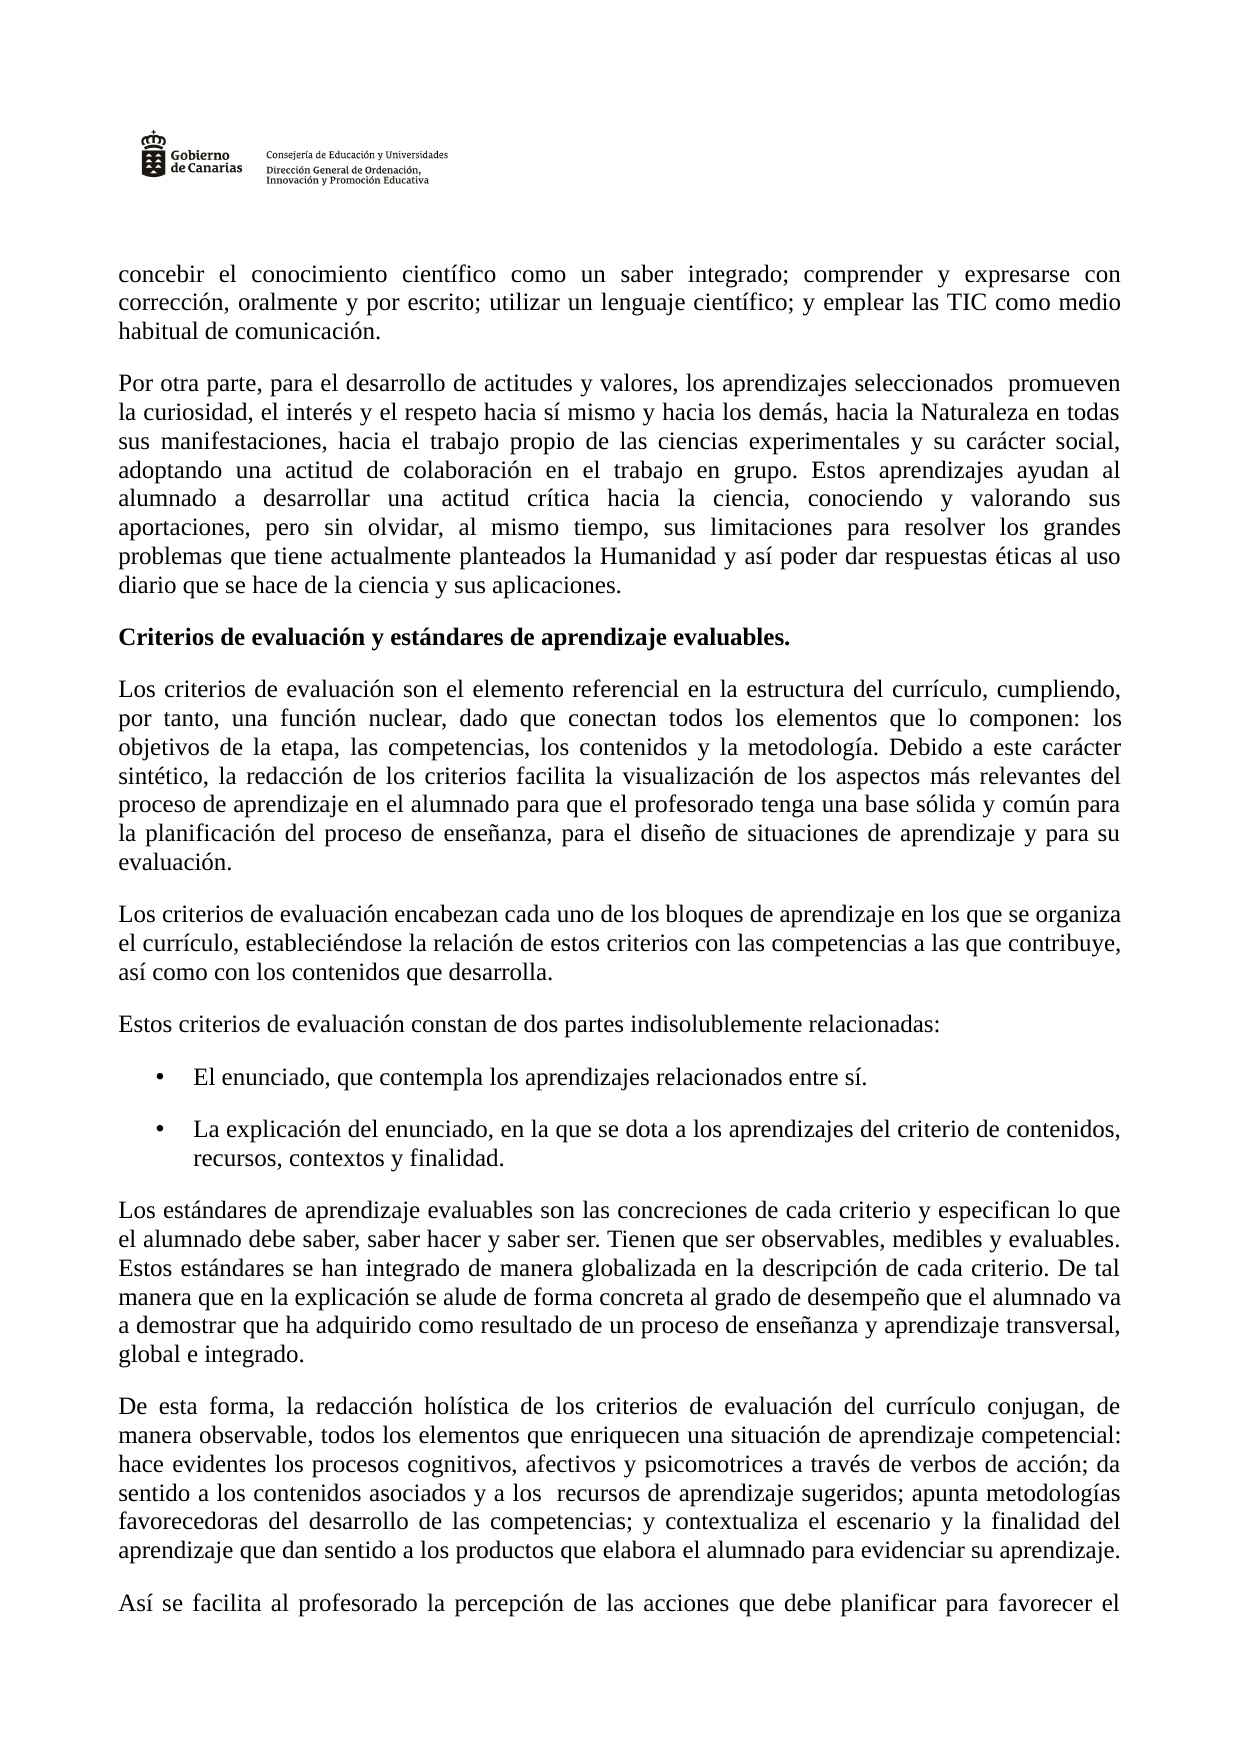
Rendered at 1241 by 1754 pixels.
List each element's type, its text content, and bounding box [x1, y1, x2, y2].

text Los criterios de evaluación encabezan cada uno de los bloques de aprendizaje en los que se organiza el currículo, estableciéndose la relación de estos criterios con las competencias a las que contribuye, así como con los contenidos que desarrolla. [118, 899, 1122, 986]
text Criterios de evaluación y estándares de aprendizaje evaluables. [118, 622, 1122, 651]
text concebir el conocimiento científico como un saber integrado; comprender y expresarse con corrección, oralmente y por escrito; utilizar un lenguaje científico; y emplear las TIC como medio habitual de comunicación. [118, 259, 1122, 345]
list El enunciado, que contempla los aprendizajes relacionados entre sí. [156, 1062, 1122, 1091]
text Los criterios de evaluación son el elemento referencial en la estructura del currículo, cumpliendo, por tanto, una función nuclear, dado que conectan todos los elementos que lo componen: los objetivos de la etapa, las competencias, los contenidos y la metodología. Debido a este carácter sintético, la redacción de los criterios facilita la visualización de los aspectos más relevantes del proceso de aprendizaje en el alumnado para que el profesorado tenga una base sólida y común para la planificación del proceso de enseñanza, para el diseño de situaciones de aprendizaje y para su evaluación. [118, 674, 1122, 876]
list La explicación del enunciado, en la que se dota a los aprendizajes del criterio de contenidos, recursos, contextos y finalidad. [156, 1114, 1122, 1172]
text Los estándares de aprendizaje evaluables son las concreciones de cada criterio y especifican lo que el alumnado debe saber, saber hacer y saber ser. Tienen que ser observables, medibles y evaluables. Estos estándares se han integrado de manera globalizada en la descripción de cada criterio. De tal manera que en la explicación se alude de forma concreta al grado de desempeño que el alumnado va a demostrar que ha adquirido como resultado de un proceso de enseñanza y aprendizaje transversal, global e integrado. [118, 1195, 1122, 1368]
text Por otra parte, para el desarrollo de actitudes y valores, los aprendizajes seleccionados promueven la curiosidad, el interés y el respeto hacia sí mismo y hacia los demás, hacia la Naturaleza en todas sus manifestaciones, hacia el trabajo propio de las ciencias experimentales y su carácter social, adoptando una actitud de colaboración en el trabajo en grupo. Estos aprendizajes ayudan al alumnado a desarrollar una actitud crítica hacia la ciencia, conociendo y valorando sus aportaciones, pero sin olvidar, al mismo tiempo, sus limitaciones para resolver los grandes problemas que tiene actualmente planteados la Humanidad y así poder dar respuestas éticas al uso diario que se hace de la ciencia y sus aplicaciones. [118, 368, 1122, 598]
text De esta forma, la redacción holística de los criterios de evaluación del currículo conjugan, de manera observable, todos los elementos que enriquecen una situación de aprendizaje competencial: hace evidentes los procesos cognitivos, afectivos y psicomotrices a través de verbos de acción; da sentido a los contenidos asociados y a los recursos de aprendizaje sugeridos; apunta metodologías favorecedoras del desarrollo de las competencias; y contextualiza el escenario y la finalidad del aprendizaje que dan sentido a los productos que elabora el alumnado para evidenciar su aprendizaje. [118, 1391, 1122, 1564]
text Así se facilita al profesorado la percepción de las acciones que debe planificar para favorecer el [118, 1588, 1122, 1616]
text Estos criterios de evaluación constan de dos partes indisolublemente relacionadas: [118, 1009, 1122, 1038]
